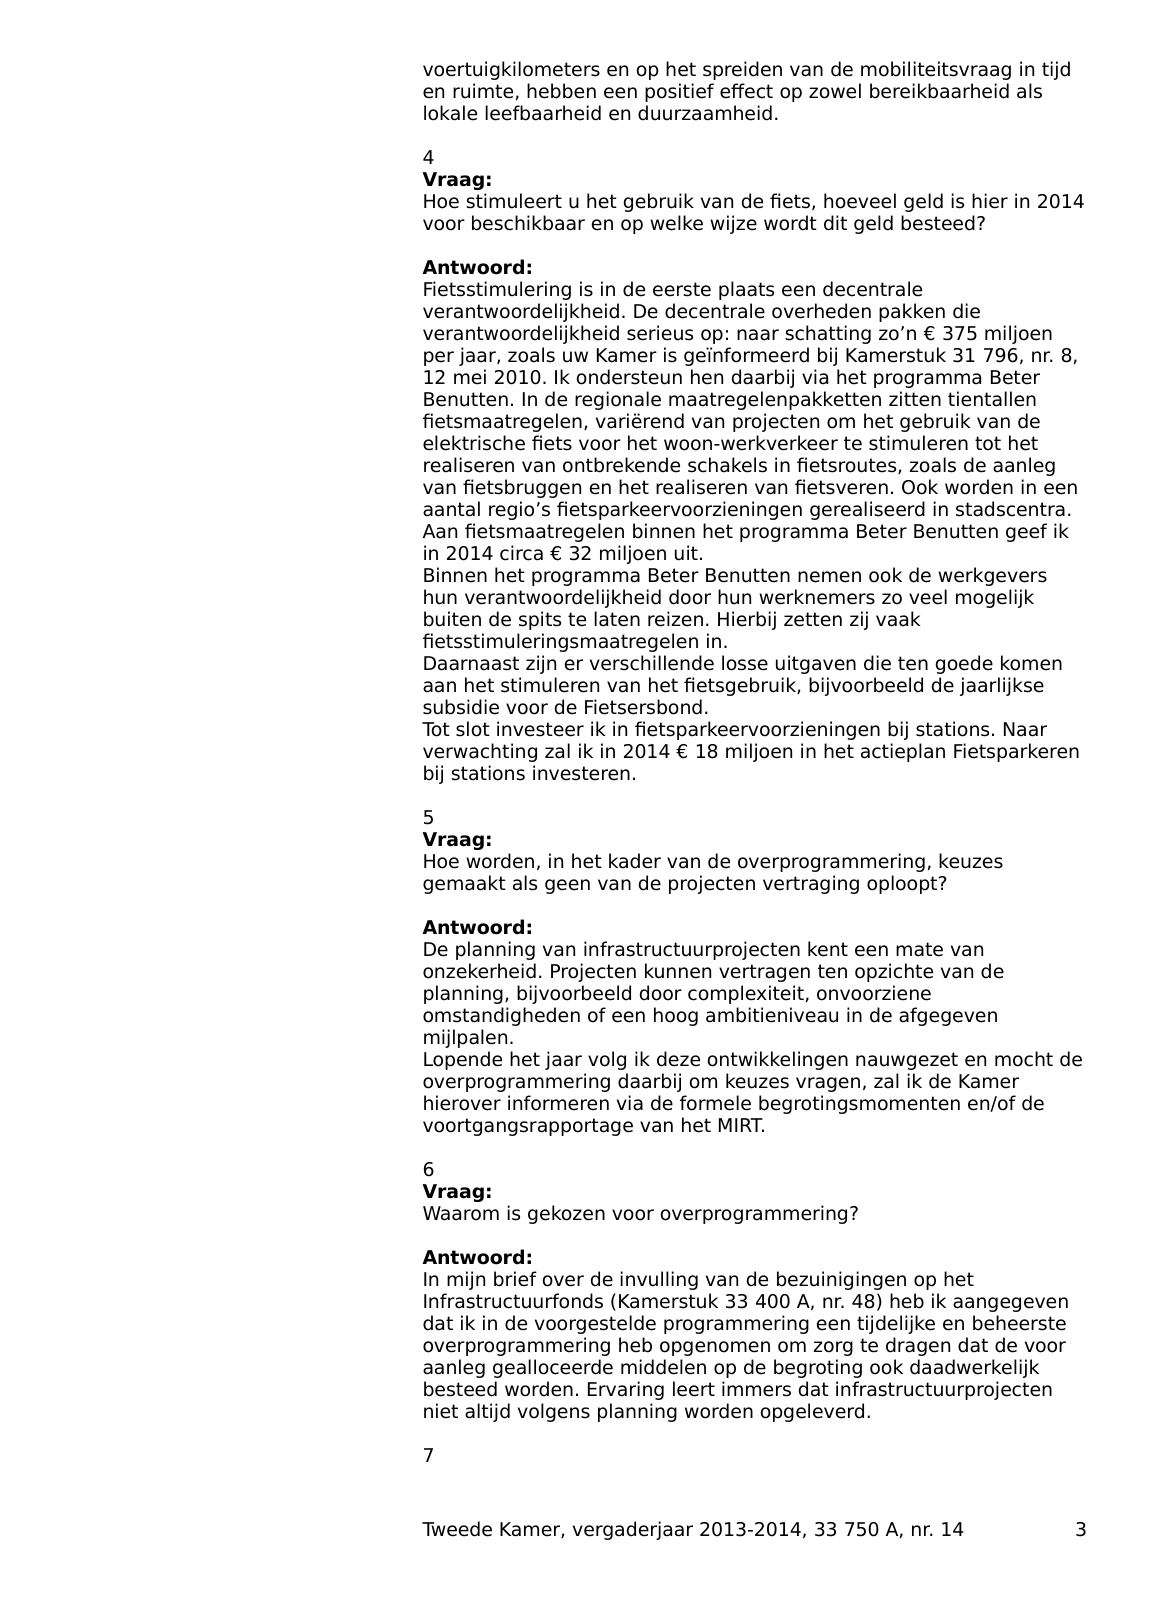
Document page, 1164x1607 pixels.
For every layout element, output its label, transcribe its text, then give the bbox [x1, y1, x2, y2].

text Vraag: [422, 829, 1087, 851]
text 7 [422, 1445, 1087, 1467]
text Antwoord: [422, 917, 1087, 939]
text In mijn brief over de invulling van de bezuinigingen op het Infrastructuurfonds (Kamerstuk 33 400 A, nr. 48) heb ik aangegeven dat ik in de voorgestelde programmering een tijdelijke en beheerste overprogrammering heb opgenomen om zorg te dragen dat de voor aanleg gealloceerde middelen op de begroting ook daadwerkelijk besteed worden. Ervaring leert immers dat infrastructuurprojecten niet altijd volgens planning worden opgeleverd. [422, 1269, 1087, 1423]
text 5 [422, 807, 1087, 829]
text voertuigkilometers en op het spreiden van de mobiliteitsvraag in tijd en ruimte, hebben een positief effect op zowel bereikbaarheid als lokale leefbaarheid en duurzaamheid. [422, 59, 1087, 125]
text Aan fietsmaatregelen binnen het programma Beter Benutten geef ik in 2014 circa € 32 miljoen uit. [422, 521, 1087, 565]
text 6 [422, 1159, 1087, 1181]
text De planning van infrastructuurprojecten kent een mate van onzekerheid. Projecten kunnen vertragen ten opzichte van de planning, bijvoorbeeld door complexiteit, onvoorziene omstandigheden of een hoog ambitieniveau in de afgegeven mijlpalen. [422, 939, 1087, 1049]
text Binnen het programma Beter Benutten nemen ook de werkgevers hun verantwoordelijkheid door hun werknemers zo veel mogelijk buiten de spits te laten reizen. Hierbij zetten zij vaak fietsstimuleringsmaatregelen in. [422, 565, 1087, 653]
text Antwoord: [422, 1247, 1087, 1269]
text Waarom is gekozen voor overprogrammering? [422, 1203, 1087, 1225]
text Fietsstimulering is in de eerste plaats een decentrale verantwoordelijkheid. De decentrale overheden pakken die verantwoordelijkheid serieus op: naar schatting zo’n € 375 miljoen per jaar, zoals uw Kamer is geïnformeerd bij Kamerstuk 31 796, nr. 8, 12 mei 2010. Ik ondersteun hen daarbij via het programma Beter Benutten. In de regionale maatregelenpakketten zitten tientallen fietsmaatregelen, variërend van projecten om het gebruik van de elektrische fiets voor het woon-werkverkeer te stimuleren tot het realiseren van ontbrekende schakels in fietsroutes, zoals de aanleg van fietsbruggen en het realiseren van fietsveren. Ook worden in een aantal regio’s fietsparkeervoorzieningen gerealiseerd in stadscentra. [422, 279, 1087, 521]
text Hoe stimuleert u het gebruik van de fiets, hoeveel geld is hier in 2014 voor beschikbaar en op welke wijze wordt dit geld besteed? [422, 191, 1087, 235]
text 4 [422, 147, 1087, 169]
text Vraag: [422, 1181, 1087, 1203]
text Tot slot investeer ik in fietsparkeervoorzieningen bij stations. Naar verwachting zal ik in 2014 € 18 miljoen in het actieplan Fietsparkeren bij stations investeren. [422, 719, 1087, 785]
text Antwoord: [422, 257, 1087, 279]
text Hoe worden, in het kader van de overprogrammering, keuzes gemaakt als geen van de projecten vertraging oploopt? [422, 851, 1087, 895]
text Daarnaast zijn er verschillende losse uitgaven die ten goede komen aan het stimuleren van het fietsgebruik, bijvoorbeeld de jaarlijkse subsidie voor de Fietsersbond. [422, 653, 1087, 719]
text Vraag: [422, 169, 1087, 191]
text Lopende het jaar volg ik deze ontwikkelingen nauwgezet en mocht de overprogrammering daarbij om keuzes vragen, zal ik de Kamer hierover informeren via de formele begrotingsmomenten en/of de voortgangsrapportage van het MIRT. [422, 1049, 1087, 1137]
